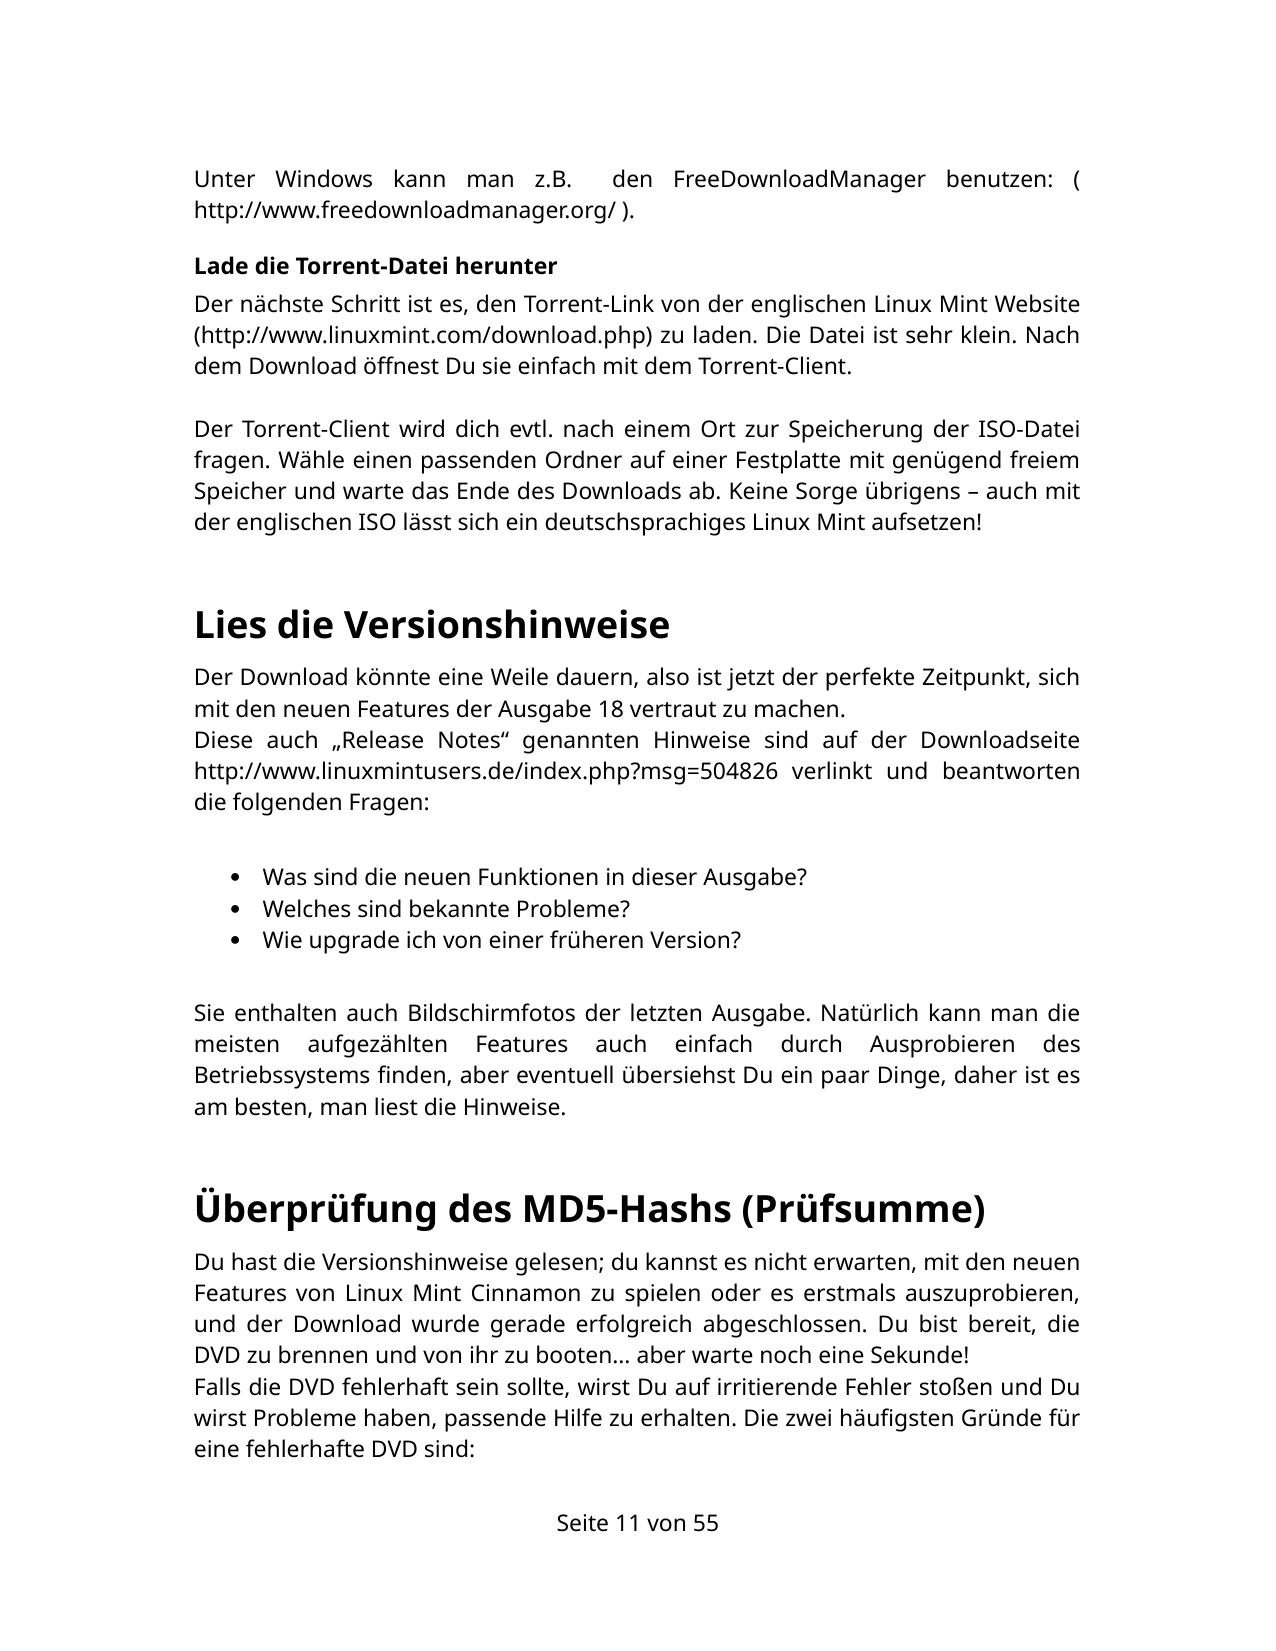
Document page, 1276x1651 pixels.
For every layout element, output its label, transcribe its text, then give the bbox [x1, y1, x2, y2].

text Du hast die Versionshinweise gelesen; du kannst es nicht erwarten, mit den neuen Features von Linux Mint Cinnamon zu spielen oder es erstmals auszuprobieren, und der Download wurde gerade erfolgreich abgeschlossen. Du bist bereit, die DVD zu brennen und von ihr zu booten… aber warte noch eine Sekunde! [187, 1239, 1088, 1371]
text Der Download könnte eine Weile dauern, also ist jetzt der perfekte Zeitpunkt, sich mit den neuen Features der Ausgabe 18 vertraut zu machen. [187, 655, 1088, 724]
text Der Torrent-Client wird dich evtl. nach einem Ort zur Speicherung der ISO-Datei fragen. Wähle einen passenden Ordner auf einer Festplatte mit genügend freiem Speicher und warte das Ende des Downloads ab. Keine Sorge übrigens – auch mit der englischen ISO lässt sich ein deutschsprachiges Linux Mint aufsetzen! [187, 412, 1088, 537]
subtitle Lies die Versionshinweise [187, 592, 1088, 649]
subtitle Überprüfung des MD5-Hashs (Prüfsumme) [187, 1176, 1088, 1233]
text Falls die DVD fehlerhaft sein sollte, wirst Du auf irritierende Fehler stoßen und Du wirst Probleme haben, passende Hilfe zu erhalten. Die zwei häufigsten Gründe für eine fehlerhafte DVD sind: [187, 1371, 1088, 1471]
text Unter Windows kann man z.B. den FreeDownloadManager benutzen: ( http://www.freedownloadmanager.org/ ). [187, 156, 1088, 225]
text Sie enthalten auch Bildschirmfotos der letzten Ausgabe. Natürlich kann man die meisten aufgezählten Features auch einfach durch Ausprobieren des Betriebssystems finden, aber eventuell übersiehst Du ein paar Dinge, daher ist es am besten, man liest die Hinweise. [187, 991, 1088, 1122]
text Diese auch „Release Notes“ genannten Hinweise sind auf der Downloadseite http://www.linuxmintusers.de/index.php?msg=504826 verlinkt und beantworten die folgenden Fragen: [187, 724, 1088, 855]
list Was sind die neuen Funktionen in dieser Ausgabe? [225, 855, 1088, 893]
list Wie upgrade ich von einer früheren Version? [225, 924, 1088, 961]
list Welches sind bekannte Probleme? [225, 893, 1088, 924]
text Der nächste Schritt ist es, den Torrent-Link von der englischen Linux Mint Website (http://www.linuxmint.com/download.php) zu laden. Die Datei ist sehr klein. Nach dem Download öffnest Du sie einfach mit dem Torrent-Client. [187, 281, 1088, 381]
subtitle Lade die Torrent-Datei herunter [187, 244, 1088, 281]
